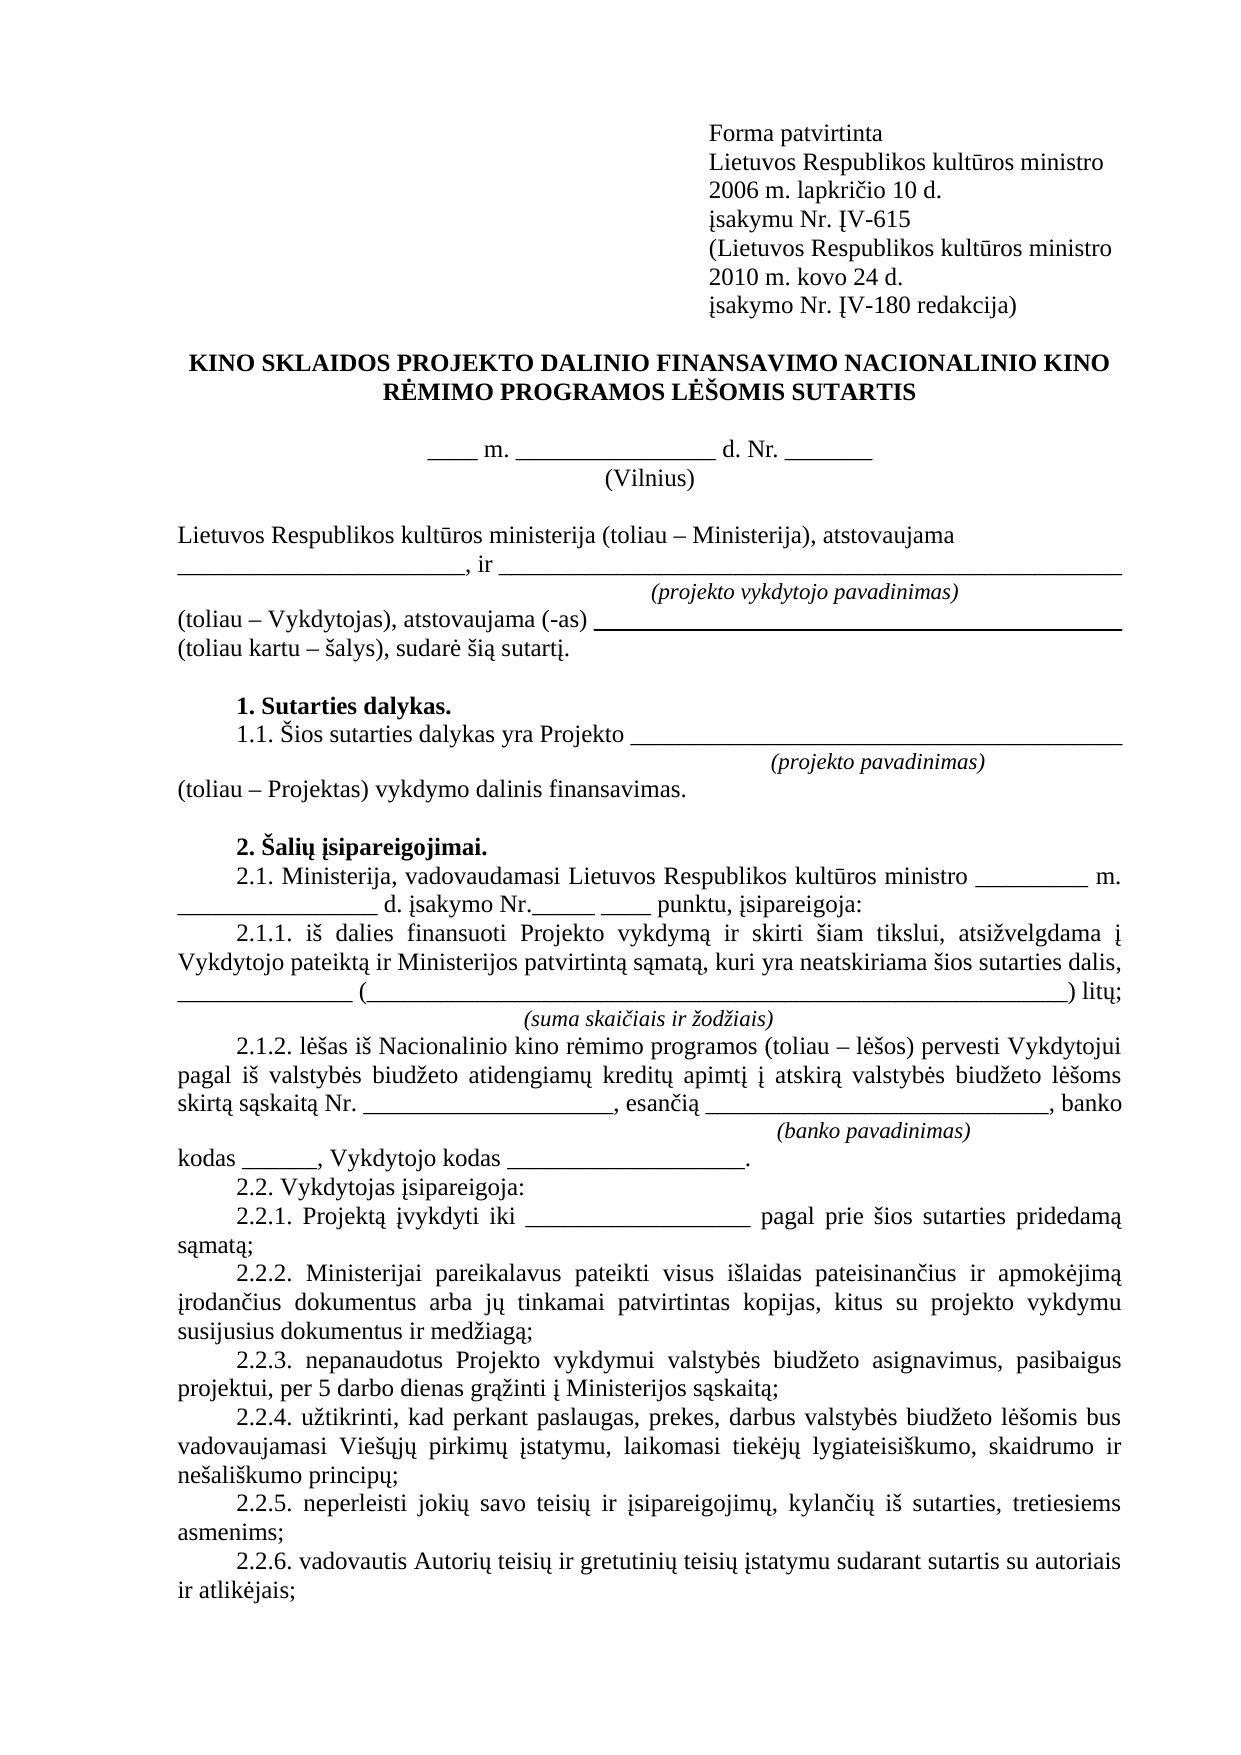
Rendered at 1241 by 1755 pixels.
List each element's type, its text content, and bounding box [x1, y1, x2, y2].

text _______________________, ir [177, 549, 1122, 578]
text kodas ______, Vykdytojo kodas ___________________. [177, 1143, 1122, 1172]
text įsakymo Nr. ĮV-180 redakcija) [177, 291, 1122, 319]
text (projekto pavadinimas) [636, 748, 1122, 774]
text 2.1.1. iš dalies finansuoti Projekto vykdymą ir skirti šiam tikslui, atsižvelgdama į Vykdytojo pateiktą ir Ministerijos patvirtintą sąmatą, kuri yra neatskiriama šios sutarties dalis, ______________ ( ) litų; [177, 918, 1122, 1004]
text (toliau kartu – šalys), sudarė šią sutartį. [177, 633, 1122, 662]
text (Lietuvos Respublikos kultūros ministro [177, 233, 1122, 262]
text 2.2.1. Projektą įvykdyti iki __________________ pagal prie šios sutarties pridedamą sąmatą; [177, 1201, 1122, 1258]
text (suma skaičiais ir žodžiais) [177, 1004, 1122, 1031]
text 2.2. Vykdytojas įsipareigoja: [177, 1172, 1122, 1201]
text KINO SKLAIDOS PROJEKTO DALINIO FINANSAVIMO NACIONALINIO KINO RĖMIMO PROGRAMOS LĖŠOMIS SUTARTIS [177, 348, 1122, 406]
text (toliau – Vykdytojas), atstovaujama (-as) [177, 604, 1122, 633]
text Lietuvos Respublikos kultūros ministerija (toliau – Ministerija), atstovaujama [177, 521, 1122, 549]
text (projekto vykdytojo pavadinimas) [490, 578, 1122, 604]
text 2.2.2. Ministerijai pareikalavus pateikti visus išlaidas pateisinančius ir apmokėjimą įrodančius dokumentus arba jų tinkamai patvirtintas kopijas, kitus su projekto vykdymu susijusius dokumentus ir medžiagą; [177, 1258, 1122, 1345]
text 1. Sutarties dalykas. [177, 691, 1122, 719]
text 2.2.3. nepanaudotus Projekto vykdymui valstybės biudžeto asignavimus, pasibaigus projektui, per 5 darbo dienas grąžinti į Ministerijos sąskaitą; [177, 1345, 1122, 1402]
text 2.2.4. užtikrinti, kad perkant paslaugas, prekes, darbus valstybės biudžeto lėšomis bus vadovaujamasi Viešųjų pirkimų įstatymu, laikomasi tiekėjų lygiateisiškumo, skaidrumo ir nešališkumo principų; [177, 1402, 1122, 1488]
text Lietuvos Respublikos kultūros ministro [177, 147, 1122, 176]
text 2010 m. kovo 24 d. [177, 262, 1122, 291]
text 2.1.2. lėšas iš Nacionalinio kino rėmimo programos (toliau – lėšos) pervesti Vykdytojui pagal iš valstybės biudžeto atidengiamų kreditų apimtį į atskirą valstybės biudžeto lėšoms skirtą sąskaitą Nr. ____________________, esančią , banko [177, 1031, 1122, 1117]
text 2006 m. lapkričio 10 d. [177, 176, 1122, 204]
text 2.2.6. vadovautis Autorių teisių ir gretutinių teisių įstatymu sudarant sutartis su autoriais ir atlikėjais; [177, 1546, 1122, 1603]
text 2.1. Ministerija, vadovaudamasi Lietuvos Respublikos kultūros ministro _________ m. ________________ d. įsakymo Nr._____ ____ punktu, įsipareigoja: [177, 861, 1122, 918]
text 2.2.5. neperleisti jokių savo teisių ir įsipareigojimų, kylančių iš sutarties, tretiesiems asmenims; [177, 1488, 1122, 1546]
text (Vilnius) [177, 463, 1122, 492]
text (toliau – Projektas) vykdymo dalinis finansavimas. [177, 774, 1122, 803]
text 2. Šalių įsipareigojimai. [236, 832, 1122, 861]
text įsakymu Nr. ĮV-615 [177, 204, 1122, 233]
text (banko pavadinimas) [627, 1117, 1122, 1143]
text Forma patvirtinta [709, 118, 1122, 147]
text 1.1. Šios sutarties dalykas yra Projekto [177, 719, 1122, 748]
text ____ m. ________________ d. Nr. _______ [177, 434, 1122, 463]
